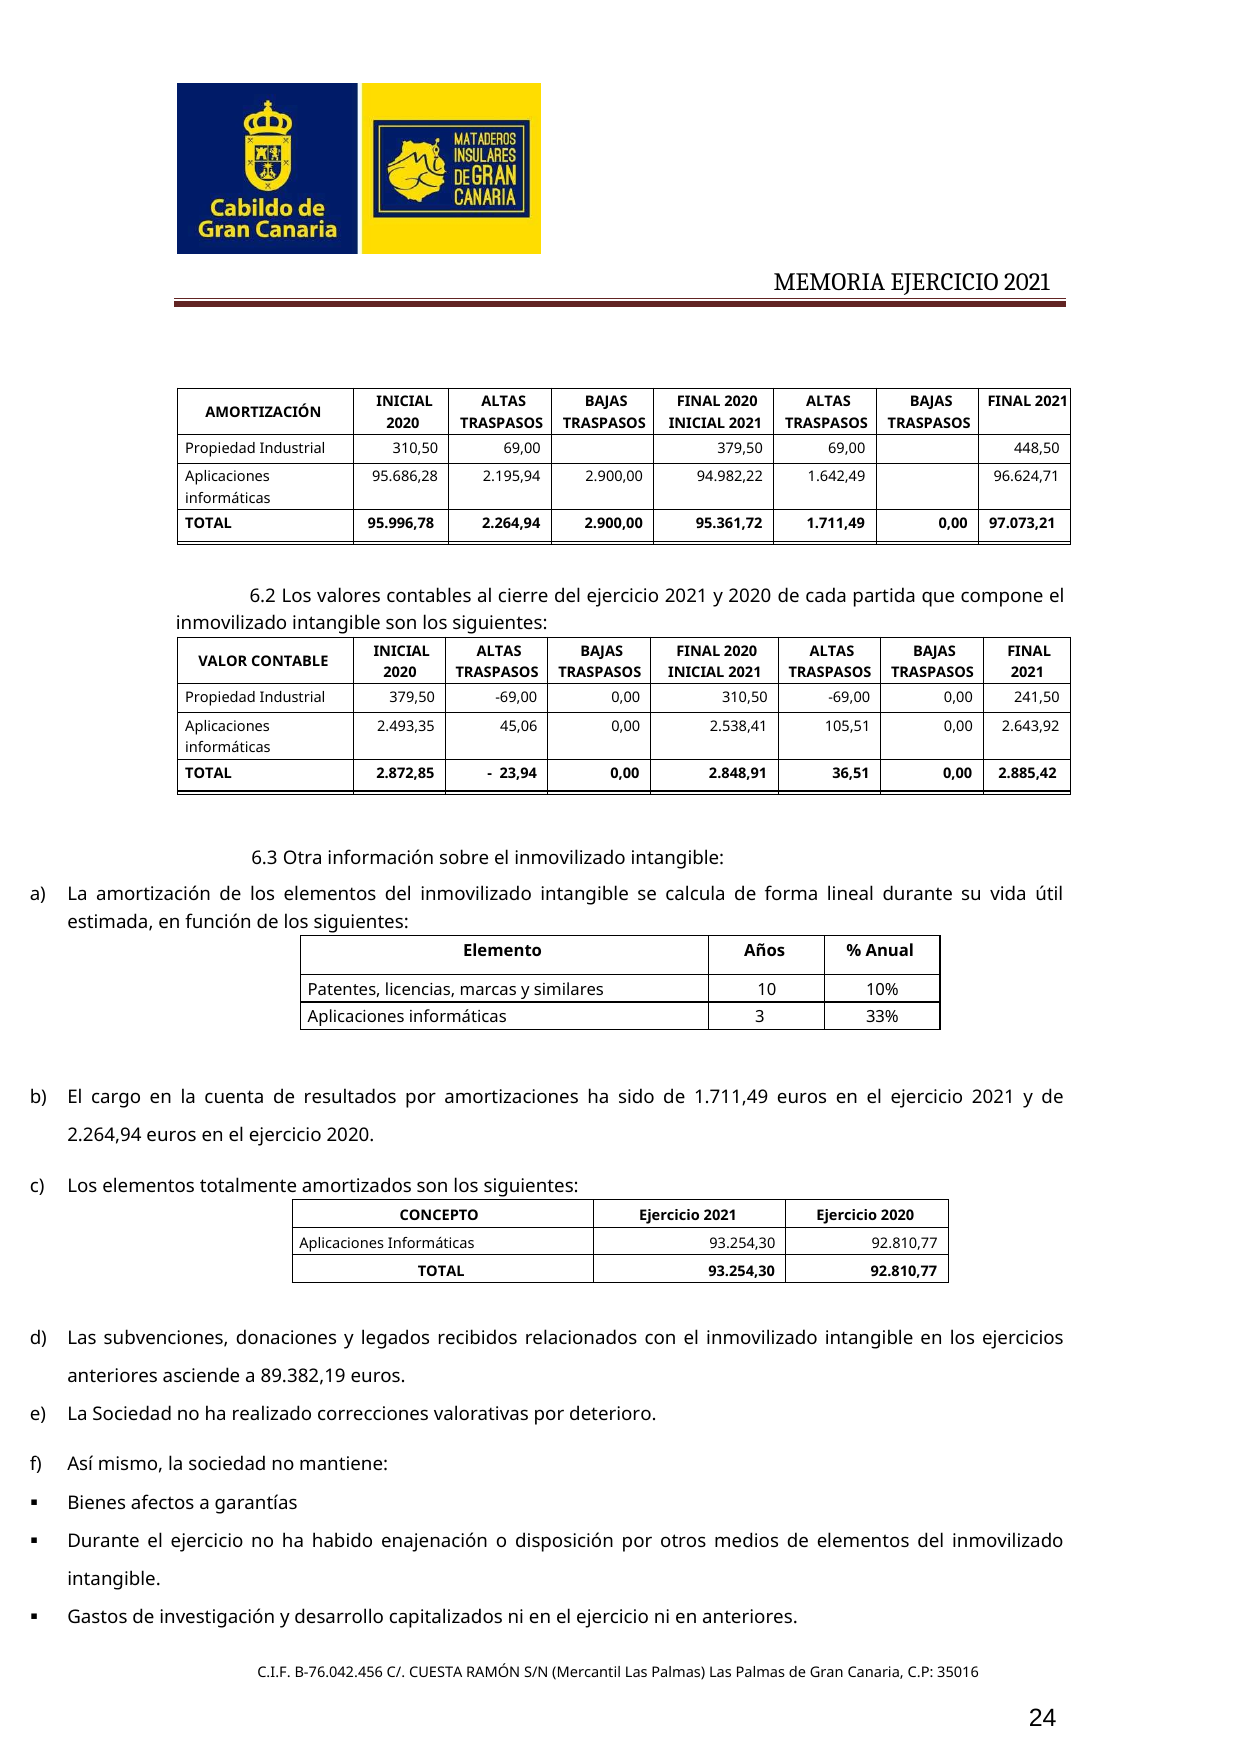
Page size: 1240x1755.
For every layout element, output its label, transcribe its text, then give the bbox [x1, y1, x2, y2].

table_cell -69,00 [779, 684, 880, 712]
table_header AMORTIZACIÓN [178, 389, 353, 434]
table_cell 10% [825, 975, 939, 1001]
table_cell 94.982,22 [654, 464, 773, 509]
table_cell 97.073,21 [979, 510, 1070, 541]
table_header Ejercicio 2021 [594, 1200, 785, 1227]
table_cell 2.848,91 [651, 760, 778, 790]
table_cell Aplicaciones informáticas [178, 464, 353, 509]
table_cell 36,51 [779, 760, 880, 790]
table_header % Anual [825, 936, 939, 974]
table_cell 241,50 [984, 684, 1070, 712]
table_cell 0,00 [881, 713, 983, 758]
table_header VALOR CONTABLE [178, 638, 353, 683]
table_cell 69,00 [449, 435, 551, 462]
text 6.2 Los valores contables al cierre del ejercicio 2021 y 2020 de cada partida que compone el inmovilizado intangible son los siguientes: [176, 582, 1064, 635]
table_cell 2.538,41 [651, 713, 778, 758]
table_cell 2.493,35 [354, 713, 445, 758]
table_cell 93.254,30 [594, 1255, 785, 1282]
table_cell 69,00 [774, 435, 876, 462]
list Los elementos totalmente amortizados son los siguientes: [29, 1172, 1064, 1197]
table_cell TOTAL [178, 510, 353, 541]
table_cell 379,50 [354, 684, 445, 712]
table_cell 310,50 [354, 435, 448, 462]
table_header BAJAS TRASPASOS [877, 389, 978, 434]
table_cell 96.624,71 [979, 464, 1070, 509]
table_header FINAL 2021 [984, 638, 1070, 683]
text 6.3 Otra información sobre el inmovilizado intangible: [251, 844, 1064, 869]
table_cell 2.643,92 [984, 713, 1070, 758]
list Gastos de investigación y desarrollo capitalizados ni en el ejercicio ni en anteriores. [29, 1603, 1064, 1629]
table_cell Propiedad Industrial [178, 435, 353, 462]
table_header ALTAS TRASPASOS [446, 638, 547, 683]
table_header FINAL 2021 [979, 389, 1070, 434]
table_cell Aplicaciones informáticas [178, 713, 353, 758]
table_cell 3 [709, 1003, 824, 1029]
table_header BAJAS TRASPASOS [548, 638, 650, 683]
table_cell 0,00 [877, 435, 978, 462]
table_cell 2.872,85 [354, 760, 445, 790]
table_header BAJAS TRASPASOS [881, 638, 983, 683]
table_cell 0,00 [877, 510, 978, 541]
table_cell Aplicaciones informáticas [301, 1003, 708, 1029]
table_cell TOTAL [293, 1255, 593, 1282]
table_cell 95.996,78 [354, 510, 448, 541]
table_cell 95.361,72 [654, 510, 773, 541]
table_cell [877, 464, 978, 509]
table_header CONCEPTO [293, 1200, 593, 1227]
table_header INICIAL 2020 [354, 389, 448, 434]
table_cell 2.885,42 [984, 760, 1070, 790]
list La Sociedad no ha realizado correcciones valorativas por deterioro. [29, 1401, 1064, 1426]
list Así mismo, la sociedad no mantiene: [29, 1450, 1064, 1476]
table_cell 310,50 [651, 684, 778, 712]
table_cell 33% [825, 1003, 939, 1029]
list Bienes afectos a garantías [29, 1489, 1064, 1515]
list El cargo en la cuenta de resultados por amortizaciones ha sido de 1.711,49 euros en el ejercicio 2021 y de 2.264,94 euros en el ejercicio 2020. [29, 1083, 1064, 1147]
table_header ALTAS TRASPASOS [449, 389, 551, 434]
table_cell 10 [709, 975, 824, 1001]
table_header Elemento [301, 936, 708, 974]
table_cell Aplicaciones Informáticas [293, 1228, 593, 1254]
table_cell 92.810,77 [786, 1255, 948, 1282]
table_cell 1.711,49 [774, 510, 876, 541]
table_cell 448,50 [979, 435, 1070, 462]
table_cell 93.254,30 [594, 1228, 785, 1254]
table_cell 2.195,94 [449, 464, 551, 509]
table_cell - 23,94 [446, 760, 547, 790]
table_cell 2.900,00 [552, 510, 653, 541]
table_header ALTAS TRASPASOS [774, 389, 876, 434]
table_header BAJAS TRASPASOS [552, 389, 653, 434]
table_cell 2.264,94 [449, 510, 551, 541]
table_cell 0,00 [881, 760, 983, 790]
table_cell 92.810,77 [786, 1228, 948, 1254]
table_cell 0,00 [552, 435, 653, 462]
table_cell Patentes, licencias, marcas y similares [301, 975, 708, 1001]
list La amortización de los elementos del inmovilizado intangible se calcula de forma lineal durante su vida útil estimada, en función de los siguientes: [29, 881, 1064, 933]
table_header Ejercicio 2020 [786, 1200, 948, 1227]
table_cell Propiedad Industrial [178, 684, 353, 712]
table_cell 0,00 [548, 684, 650, 712]
table_cell 45,06 [446, 713, 547, 758]
table_cell 1.642,49 [774, 464, 876, 509]
table_cell 0,00 [881, 684, 983, 712]
list Durante el ejercicio no ha habido enajenación o disposición por otros medios de elementos del inmovilizado intangible. [29, 1527, 1064, 1591]
table_cell -69,00 [446, 684, 547, 712]
table_header INICIAL 2020 [354, 638, 445, 683]
table_cell 0,00 [548, 760, 650, 790]
table_cell 95.686,28 [354, 464, 448, 509]
table_header FINAL 2020 INICIAL 2021 [654, 389, 773, 434]
list Las subvenciones, donaciones y legados recibidos relacionados con el inmovilizado intangible en los ejercicios anteriores asciende a 89.382,19 euros. [29, 1324, 1064, 1388]
table_cell 0,00 [548, 713, 650, 758]
table_header ALTAS TRASPASOS [779, 638, 880, 683]
table_cell 2.900,00 [552, 464, 653, 509]
table_cell 379,50 [654, 435, 773, 462]
table_cell 105,51 [779, 713, 880, 758]
table_cell TOTAL [178, 760, 353, 790]
table_header Años [709, 936, 824, 974]
table_header FINAL 2020 INICIAL 2021 [651, 638, 778, 683]
